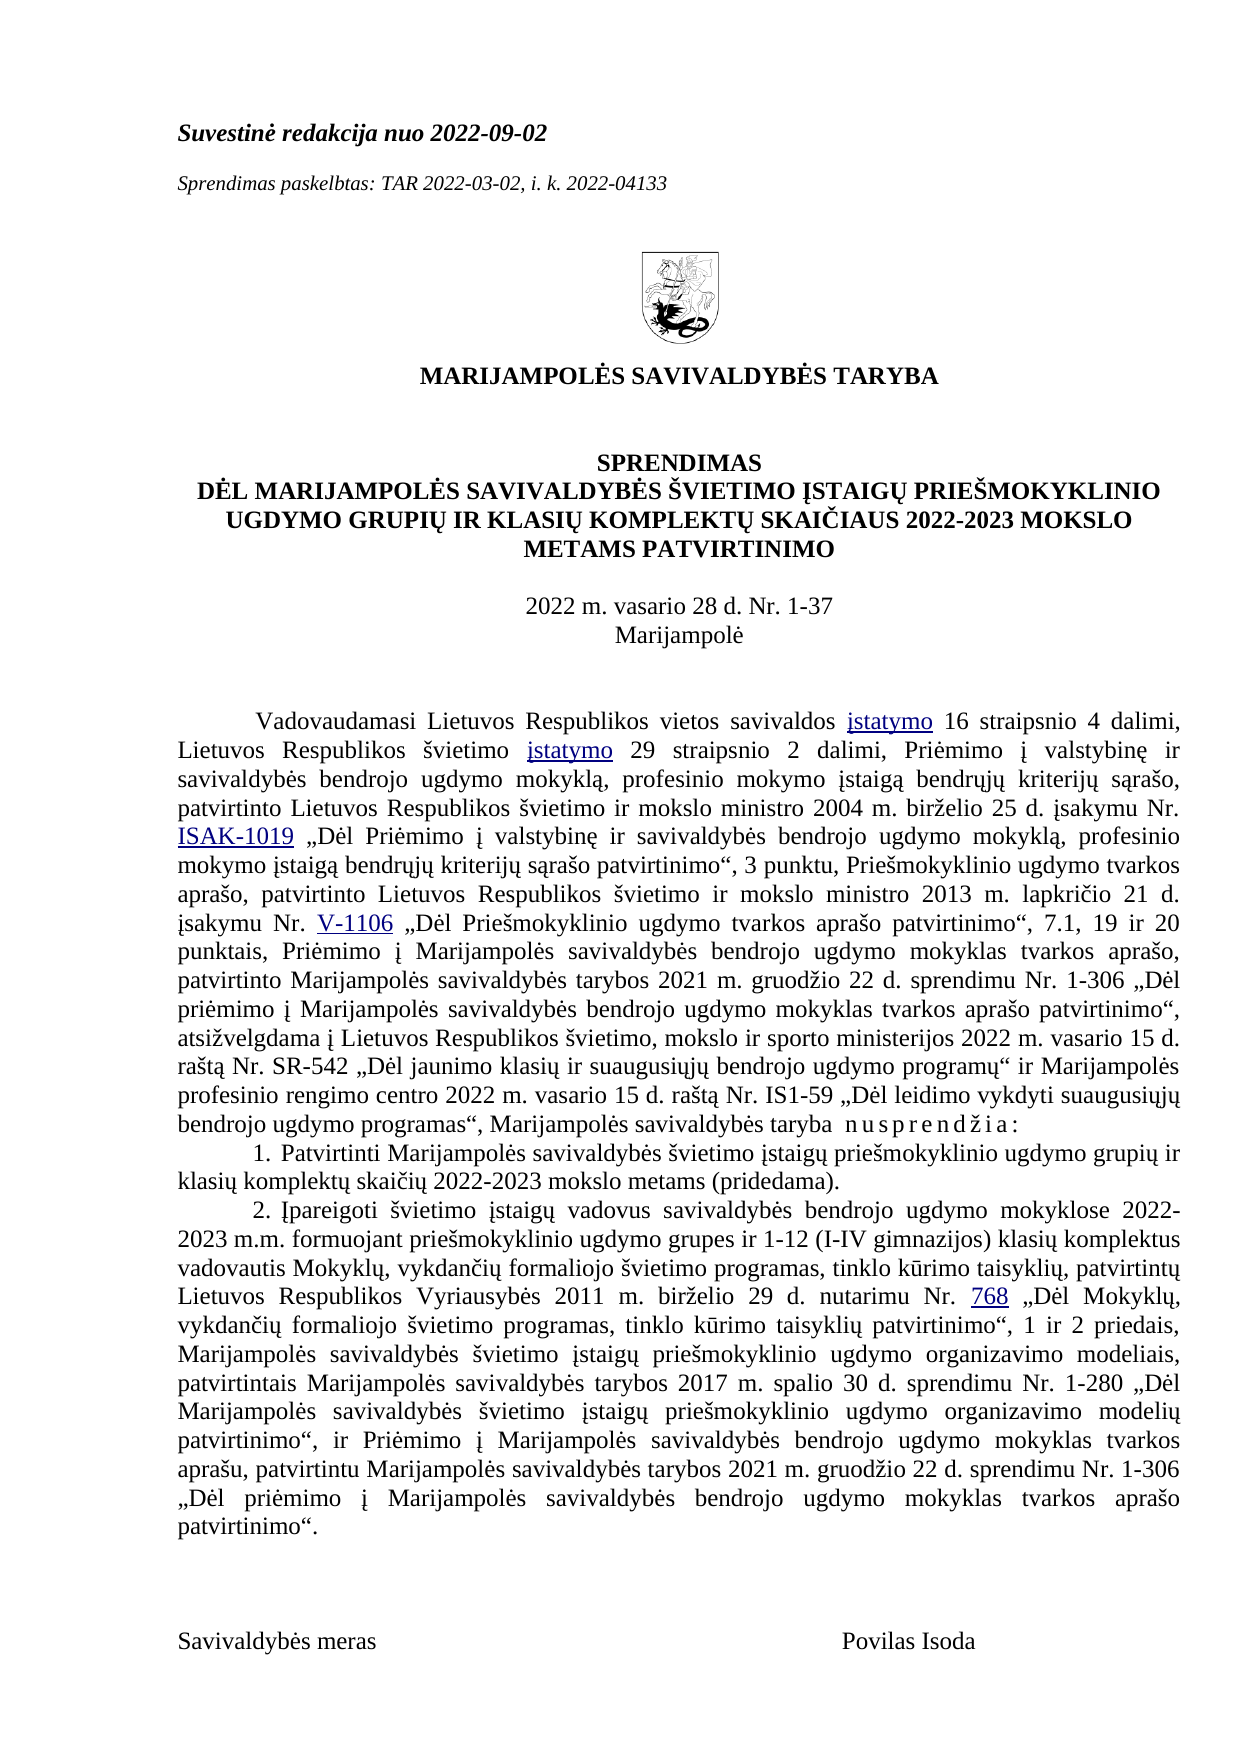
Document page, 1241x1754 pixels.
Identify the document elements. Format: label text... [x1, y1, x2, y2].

text DĖL MARIJAMPOLĖS SAVIVALDYBĖS ŠVIETIMO ĮSTAIGŲ PRIEŠMOKYKLINIO UGDYMO GRUPIŲ IR KLASIŲ KOMPLEKTŲ SKAIČIAUS 2022-2023 MOKSLO METAMS PATVIRTINIMO [177, 476, 1181, 563]
text Suvestinė redakcija nuo 2022-09-02 [177, 118, 1181, 147]
text SPRENDIMAS [177, 448, 1181, 476]
text 2. Įpareigoti švietimo įstaigų vadovus savivaldybės bendrojo ugdymo mokyklose 2022-2023 m.m. formuojant priešmokyklinio ugdymo grupes ir 1-12 (I-IV gimnazijos) klasių komplektus vadovautis Mokyklų, vykdančių formaliojo švietimo programas, tinklo kūrimo taisyklių, patvirtintų Lietuvos Respublikos Vyriausybės 2011 m. birželio 29 d. nutarimu Nr. 768 „Dėl Mokyklų, vykdančių formaliojo švietimo programas, tinklo kūrimo taisyklių patvirtinimo“, 1 ir 2 priedais, Marijampolės savivaldybės švietimo įstaigų priešmokyklinio ugdymo organizavimo modeliais, patvirtintais Marijampolės savivaldybės tarybos 2017 m. spalio 30 d. sprendimu Nr. 1-280 „Dėl Marijampolės savivaldybės švietimo įstaigų priešmokyklinio ugdymo organizavimo modelių patvirtinimo“, ir Priėmimo į Marijampolės savivaldybės bendrojo ugdymo mokyklas tvarkos aprašu, patvirtintu Marijampolės savivaldybės tarybos 2021 m. gruodžio 22 d. sprendimu Nr. 1-306 „Dėl priėmimo į Marijampolės savivaldybės bendrojo ugdymo mokyklas tvarkos aprašo patvirtinimo“. [177, 1195, 1181, 1540]
text MARIJAMPOLĖS SAVIVALDYBĖS TARYBA [177, 361, 1181, 390]
text 1. Patvirtinti Marijampolės savivaldybės švietimo įstaigų priešmokyklinio ugdymo grupių ir klasių komplektų skaičių 2022-2023 mokslo metams (pridedama). [177, 1138, 1181, 1195]
text 2022 m. vasario 28 d. Nr. 1-37 [177, 591, 1181, 620]
text Vadovaudamasi Lietuvos Respublikos vietos savivaldos įstatymo 16 straipsnio 4 dalimi, Lietuvos Respublikos švietimo įstatymo 29 straipsnio 2 dalimi, Priėmimo į valstybinę ir savivaldybės bendrojo ugdymo mokyklą, profesinio mokymo įstaigą bendrųjų kriterijų sąrašo, patvirtinto Lietuvos Respublikos švietimo ir mokslo ministro 2004 m. birželio 25 d. įsakymu Nr. ISAK-1019 „Dėl Priėmimo į valstybinę ir savivaldybės bendrojo ugdymo mokyklą, profesinio mokymo įstaigą bendrųjų kriterijų sąrašo patvirtinimo“, 3 punktu, Priešmokyklinio ugdymo tvarkos aprašo, patvirtinto Lietuvos Respublikos švietimo ir mokslo ministro 2013 m. lapkričio 21 d. įsakymu Nr. V-1106 „Dėl Priešmokyklinio ugdymo tvarkos aprašo patvirtinimo“, 7.1, 19 ir 20 punktais, Priėmimo į Marijampolės savivaldybės bendrojo ugdymo mokyklas tvarkos aprašo, patvirtinto Marijampolės savivaldybės tarybos 2021 m. gruodžio 22 d. sprendimu Nr. 1-306 „Dėl priėmimo į Marijampolės savivaldybės bendrojo ugdymo mokyklas tvarkos aprašo patvirtinimo“, atsižvelgdama į Lietuvos Respublikos švietimo, mokslo ir sporto ministerijos 2022 m. vasario 15 d. raštą Nr. SR-542 „Dėl jaunimo klasių ir suaugusiųjų bendrojo ugdymo programų“ ir Marijampolės profesinio rengimo centro 2022 m. vasario 15 d. raštą Nr. IS1-59 „Dėl leidimo vykdyti suaugusiųjų bendrojo ugdymo programas“, Marijampolės savivaldybės taryba nusprendžia: [177, 706, 1181, 1138]
text Marijampolė [177, 620, 1181, 649]
text Sprendimas paskelbtas: TAR 2022-03-02, i. k. 2022-04133 [177, 171, 1181, 195]
text Savivaldybės meras Povilas Isoda [177, 1626, 1181, 1655]
